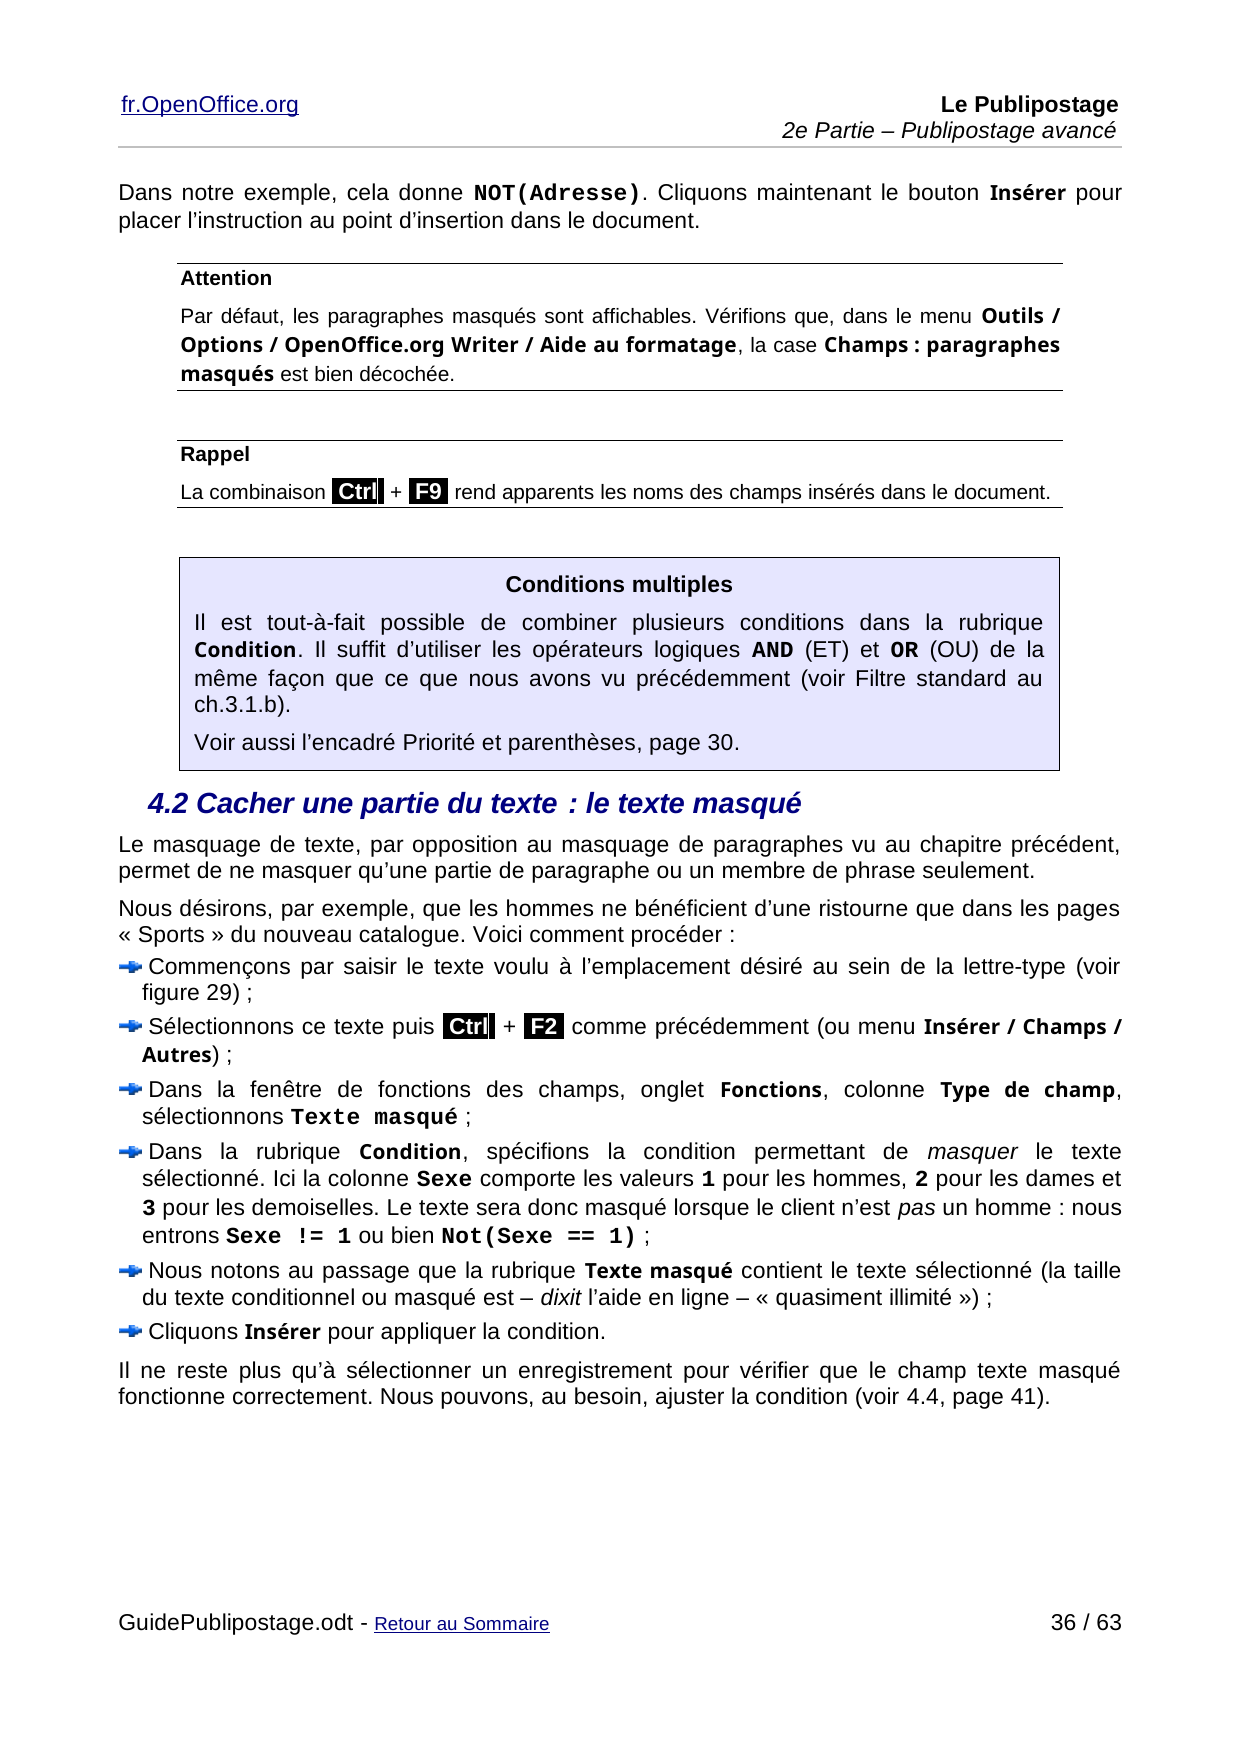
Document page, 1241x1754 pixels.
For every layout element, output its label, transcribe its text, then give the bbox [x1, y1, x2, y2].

list Commençons par saisir le texte voulu à l’emplacement désiré au sein de la lettre-type (voir figure 29) ; [118, 954, 1122, 1006]
picture [119, 1265, 142, 1277]
picture [119, 1083, 142, 1095]
list Cliquons Insérer pour appliquer la condition. [118, 1317, 1122, 1345]
text Rappel [177, 441, 1063, 466]
picture [119, 1020, 142, 1032]
text Il ne reste plus qu’à sélectionner un enregistrement pour vérifier que le champ texte masqué fonctionne correctement. Nous pouvons, au besoin, ajuster la condition (voir 4.4, page 41). [118, 1357, 1122, 1409]
text Attention [177, 264, 1063, 290]
text Le masquage de texte, par opposition au masquage de paragraphes vu au chapitre précédent, permet de ne masquer qu’une partie de paragraphe ou un membre de phrase seulement. [118, 832, 1122, 884]
list Dans la fenêtre de fonctions des champs, onglet Fonctions, colonne Type de champ, sélectionnons Texte masqué ; [118, 1075, 1122, 1131]
text La combinaison Ctrl + F9 rend apparents les noms des champs insérés dans le document. [177, 475, 1063, 507]
text Conditions multiples [180, 558, 1059, 594]
list Dans la rubrique Condition, spécifions la condition permettant de masquer le texte sélectionné. Ici la colonne Sexe comporte les valeurs 1 pour les hommes, 2 pour les dames et 3 pour les demoiselles. Le texte sera donc masqué lorsque le client n’est pas un homme : nous entrons Sexe != 1 ou bien Not(Sexe == 1) ; [118, 1137, 1122, 1250]
picture [119, 1325, 142, 1337]
text Dans notre exemple, cela donne NOT(Adresse). Cliquons maintenant le bouton Insérer pour placer l’instruction au point d’insertion dans le document. [118, 178, 1122, 234]
picture [119, 1146, 142, 1158]
text Nous désirons, par exemple, que les hommes ne bénéficient d’une ristourne que dans les pages « Sports » du nouveau catalogue. Voici comment procéder : [118, 896, 1122, 948]
list Sélectionnons ce texte puis Ctrl + F2 comme précédemment (ou menu Insérer / Champs / Autres) ; [118, 1012, 1122, 1069]
list Nous notons au passage que la rubrique Texte masqué contient le texte sélectionné (la taille du texte conditionnel ou masqué est – dixit l’aide en ligne – « quasiment illimité ») ; [118, 1256, 1122, 1311]
subtitle Cacher une partie du texte : le texte masqué [148, 787, 1122, 820]
text Il est tout-à-fait possible de combiner plusieurs conditions dans la rubrique Condition. Il suffit d’utiliser les opérateurs logiques AND (ET) et OR (OU) de la même façon que ce que nous avons vu précédemment (voir Filtre standard au ch.3.1.b). [180, 594, 1059, 714]
text Par défaut, les paragraphes masqués sont affichables. Vérifions que, dans le menu Outils / Options / OpenOffice.org Writer / Aide au formatage, la case Champs : paragraphes masqués est bien décochée. [177, 298, 1063, 390]
text Voir aussi l’encadré Priorité et parenthèses, page 29. [180, 714, 1059, 770]
picture [119, 961, 142, 973]
